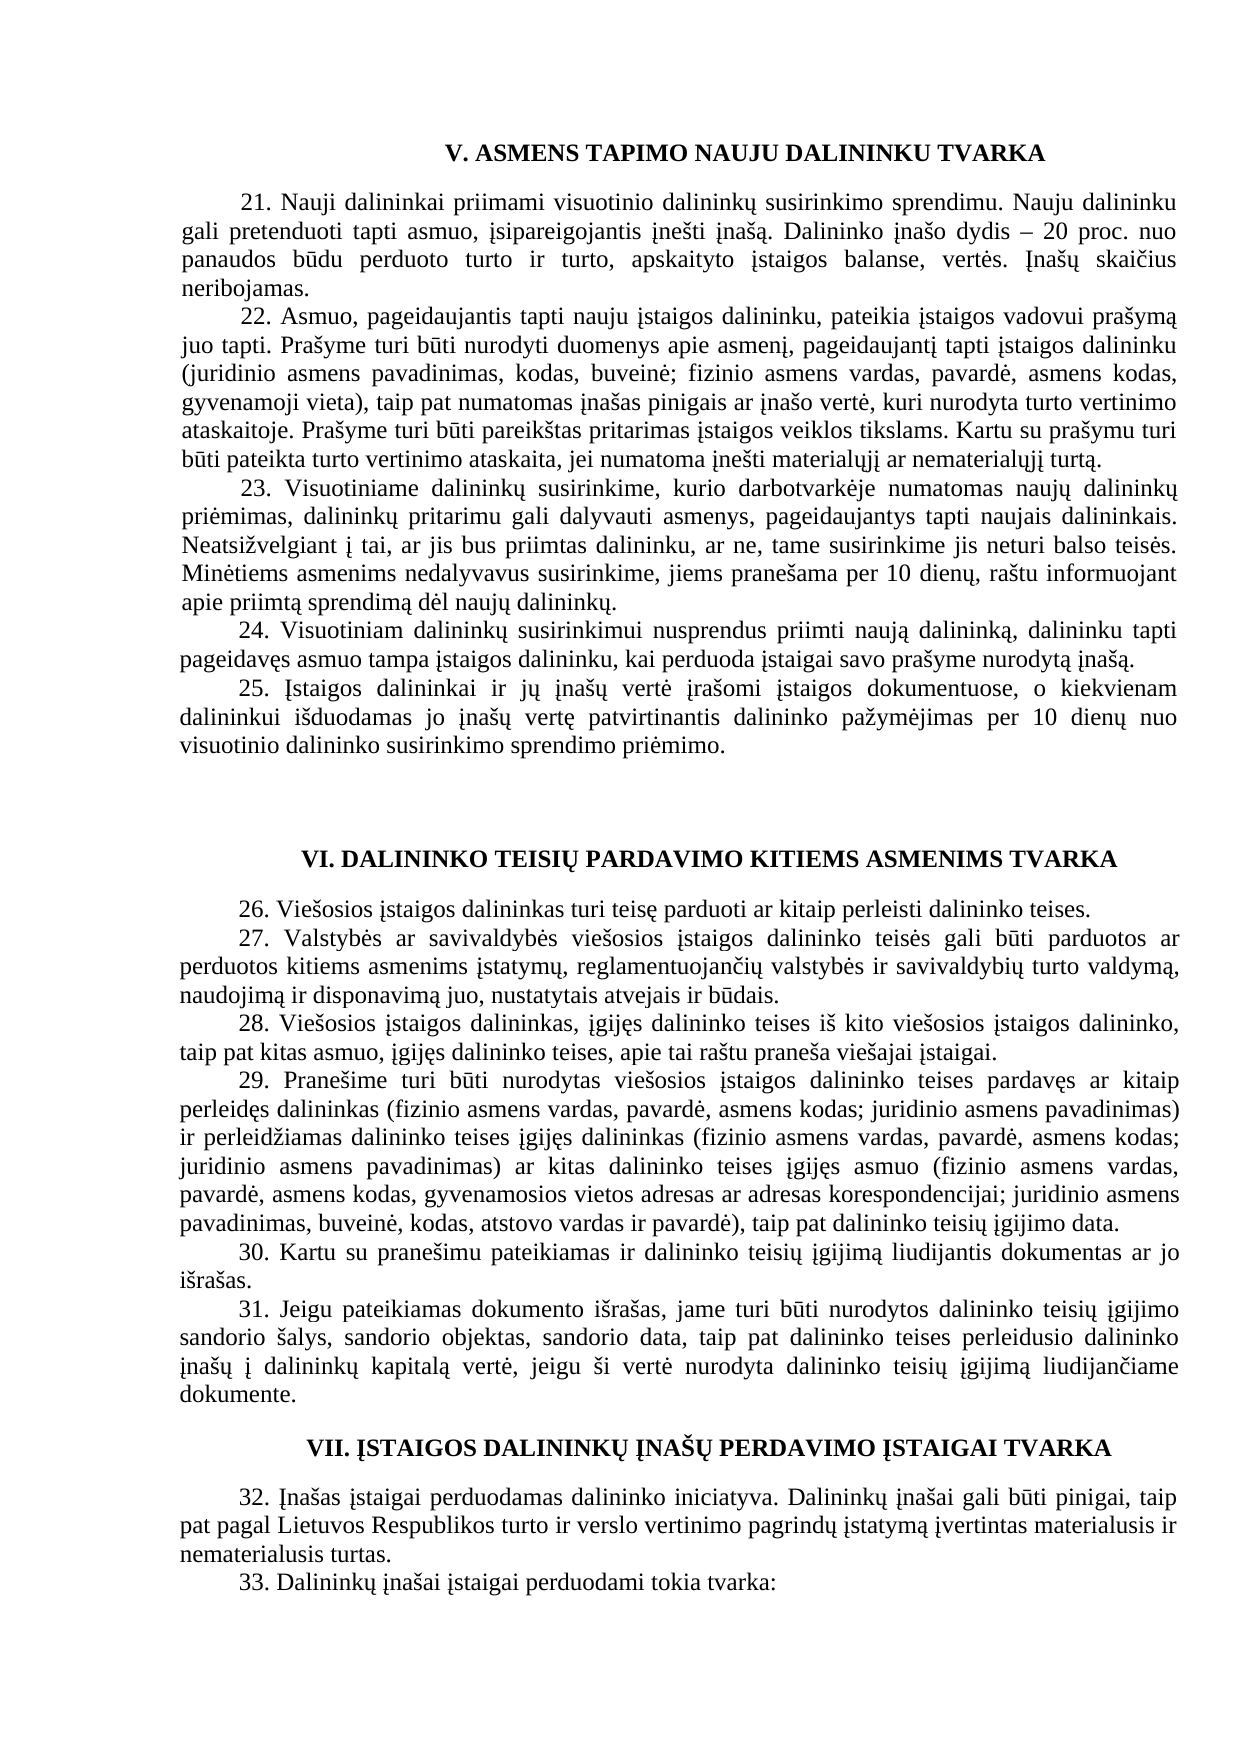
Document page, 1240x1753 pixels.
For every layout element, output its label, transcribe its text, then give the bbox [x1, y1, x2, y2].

text 27. Valstybės ar savivaldybės viešosios įstaigos dalininko teisės gali būti parduotos ar perduotos kitiems asmenims įstatymų, reglamentuojančių valstybės ir savivaldybių turto valdymą, naudojimą ir disponavimą juo, nustatytais atvejais ir būdais. [179, 923, 1181, 1009]
text 21. Nauji dalininkai priimami visuotinio dalininkų susirinkimo sprendimu. Nauju dalininku gali pretenduoti tapti asmuo, įsipareigojantis įnešti įnašą. Dalininko įnašo dydis – 20 proc. nuo panaudos būdu perduoto turto ir turto, apskaityto įstaigos balanse, vertės. Įnašų skaičius neribojamas. [181, 188, 1178, 302]
text 32. Įnašas įstaigai perduodamas dalininko iniciatyva. Dalininkų įnašai gali būti pinigai, taip pat pagal Lietuvos Respublikos turto ir verslo vertinimo pagrindų įstatymą įvertintas materialusis ir nematerialusis turtas. [179, 1482, 1178, 1568]
text VI. DALININKO TEISIŲ PARDAVIMO KITIEMS ASMENIMS TVARKA [179, 844, 1181, 873]
text 29. Pranešime turi būti nurodytas viešosios įstaigos dalininko teises pardavęs ar kitaip perleidęs dalininkas (fizinio asmens vardas, pavardė, asmens kodas; juridinio asmens pavadinimas) ir perleidžiamas dalininko teises įgijęs dalininkas (fizinio asmens vardas, pavardė, asmens kodas; juridinio asmens pavadinimas) ar kitas dalininko teises įgijęs asmuo (fizinio asmens vardas, pavardė, asmens kodas, gyvenamosios vietos adresas ar adresas korespondencijai; juridinio asmens pavadinimas, buveinė, kodas, atstovo vardas ir pavardė), taip pat dalininko teisių įgijimo data. [179, 1066, 1181, 1237]
text V. ASMENS TAPIMO NAUJU DALININKU TVARKA [386, 142, 1181, 166]
text 25. Įstaigos dalininkai ir jų įnašų vertė įrašomi įstaigos dokumentuose, o kiekvienam dalininkui išduodamas jo įnašų vertę patvirtinantis dalininko pažymėjimas per 10 dienų nuo visuotinio dalininko susirinkimo sprendimo priėmimo. [179, 673, 1178, 759]
text 28. Viešosios įstaigos dalininkas, įgijęs dalininko teises iš kito viešosios įstaigos dalininko, taip pat kitas asmuo, įgijęs dalininko teises, apie tai raštu praneša viešajai įstaigai. [179, 1009, 1181, 1066]
text VII. ĮSTAIGOS DALININKŲ ĮNAŠŲ PERDAVIMO ĮSTAIGAI TVARKA [179, 1437, 1181, 1461]
text 33. Dalininkų įnašai įstaigai perduodami tokia tvarka: [179, 1568, 1181, 1597]
text 30. Kartu su pranešimu pateikiamas ir dalininko teisių įgijimą liudijantis dokumentas ar jo išrašas. [179, 1237, 1181, 1294]
text 23. Visuotiniame dalininkų susirinkime, kurio darbotvarkėje numatomas naujų dalininkų priėmimas, dalininkų pritarimu gali dalyvauti asmenys, pageidaujantys tapti naujais dalininkais. Neatsižvelgiant į tai, ar jis bus priimtas dalininku, ar ne, tame susirinkime jis neturi balso teisės. Minėtiems asmenims nedalyvavus susirinkime, jiems pranešama per 10 dienų, raštu informuojant apie priimtą sprendimą dėl naujų dalininkų. [181, 473, 1178, 616]
text 24. Visuotiniam dalininkų susirinkimui nusprendus priimti naują dalininką, dalininku tapti pageidavęs asmuo tampa įstaigos dalininku, kai perduoda įstaigai savo prašyme nurodytą įnašą. [179, 616, 1178, 673]
text 31. Jeigu pateikiamas dokumento išrašas, jame turi būti nurodytos dalininko teisių įgijimo sandorio šalys, sandorio objektas, sandorio data, taip pat dalininko teises perleidusio dalininko įnašų į dalininkų kapitalą vertė, jeigu ši vertė nurodyta dalininko teisių įgijimą liudijančiame dokumente. [179, 1294, 1181, 1408]
text 22. Asmuo, pageidaujantis tapti nauju įstaigos dalininku, pateikia įstaigos vadovui prašymą juo tapti. Prašyme turi būti nurodyti duomenys apie asmenį, pageidaujantį tapti įstaigos dalininku (juridinio asmens pavadinimas, kodas, buveinė; fizinio asmens vardas, pavardė, asmens kodas, gyvenamoji vieta), taip pat numatomas įnašas pinigais ar įnašo vertė, kuri nurodyta turto vertinimo ataskaitoje. Prašyme turi būti pareikštas pritarimas įstaigos veiklos tikslams. Kartu su prašymu turi būti pateikta turto vertinimo ataskaita, jei numatoma įnešti materialųjį ar nematerialųjį turtą. [181, 302, 1178, 473]
text 26. Viešosios įstaigos dalininkas turi teisę parduoti ar kitaip perleisti dalininko teises. [179, 894, 1181, 923]
